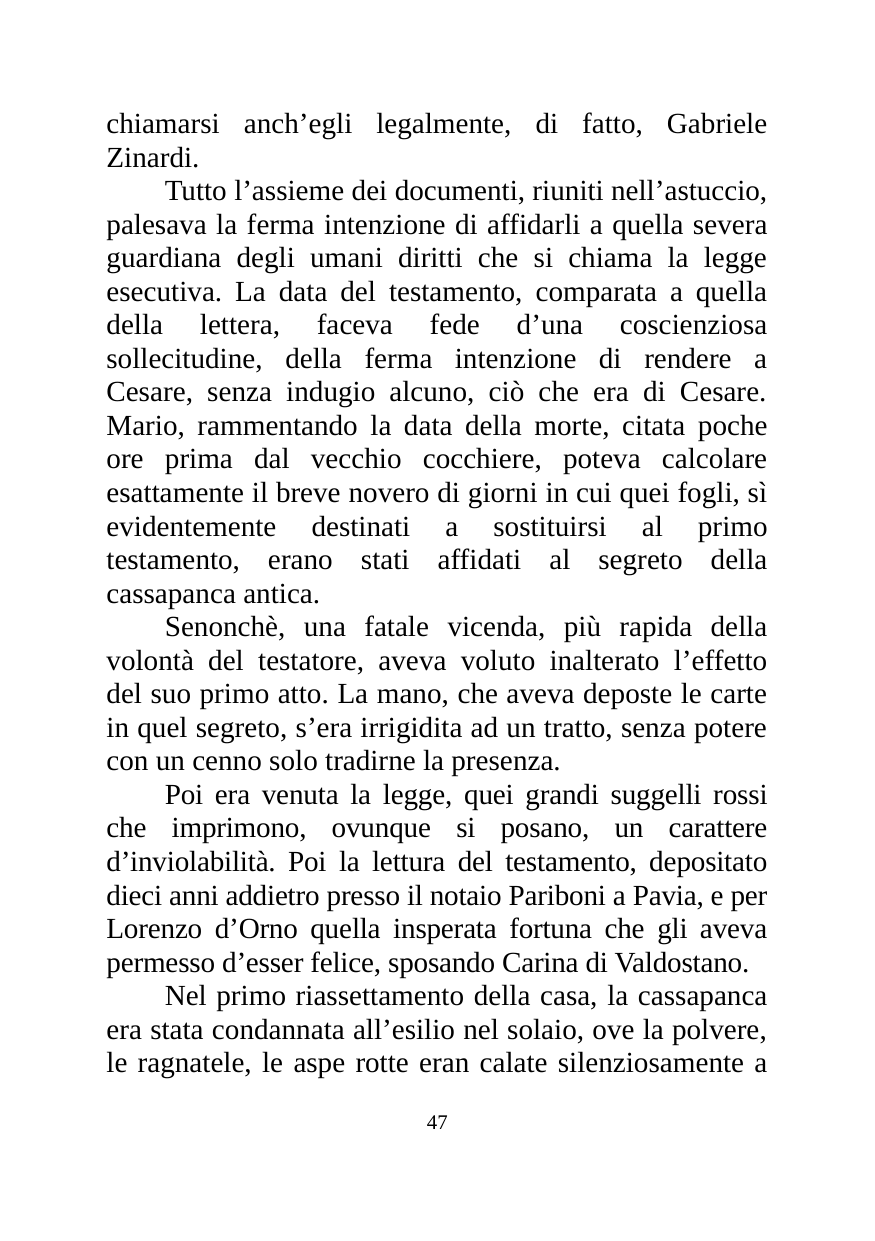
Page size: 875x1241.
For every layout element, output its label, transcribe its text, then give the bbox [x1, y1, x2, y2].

text Nel primo riassettamento della casa, la cassapanca era stata condannata all’esilio nel solaio, ove la polvere, le ragnatele, le aspe rotte eran calate silenziosamente a [106, 978, 768, 1079]
text Senonchè, una fatale vicenda, più rapida della volontà del testatore, aveva voluto inalterato l’effetto del suo primo atto. La mano, che aveva deposte le carte in quel segreto, s’era irrigidita ad un tratto, senza potere con un cenno solo tradirne la presenza. [106, 609, 768, 777]
text Tutto l’assieme dei documenti, riuniti nell’astuccio, palesava la ferma intenzione di affidarli a quella severa guardiana degli umani diritti che si chiama la legge esecutiva. La data del testamento, comparata a quella della lettera, faceva fede d’una coscienziosa sollecitudine, della ferma intenzione di rendere a Cesare, senza indugio alcuno, ciò che era di Cesare. Mario, rammentando la data della morte, citata poche ore prima dal vecchio cocchiere, poteva calcolare esattamente il breve novero di giorni in cui quei fogli, sì evidentemente destinati a sostituirsi al primo testamento, erano stati affidati al segreto della cassapanca antica. [106, 173, 768, 609]
text chiamarsi anch’egli legalmente, di fatto, Gabriele Zinardi. [106, 106, 768, 173]
text Poi era venuta la legge, quei grandi suggelli rossi che imprimono, ovunque si posano, un carattere d’inviolabilità. Poi la lettura del testamento, depositato dieci anni addietro presso il notaio Pariboni a Pavia, e per Lorenzo d’Orno quella insperata fortuna che gli aveva permesso d’esser felice, sposando Carina di Valdostano. [106, 777, 768, 978]
